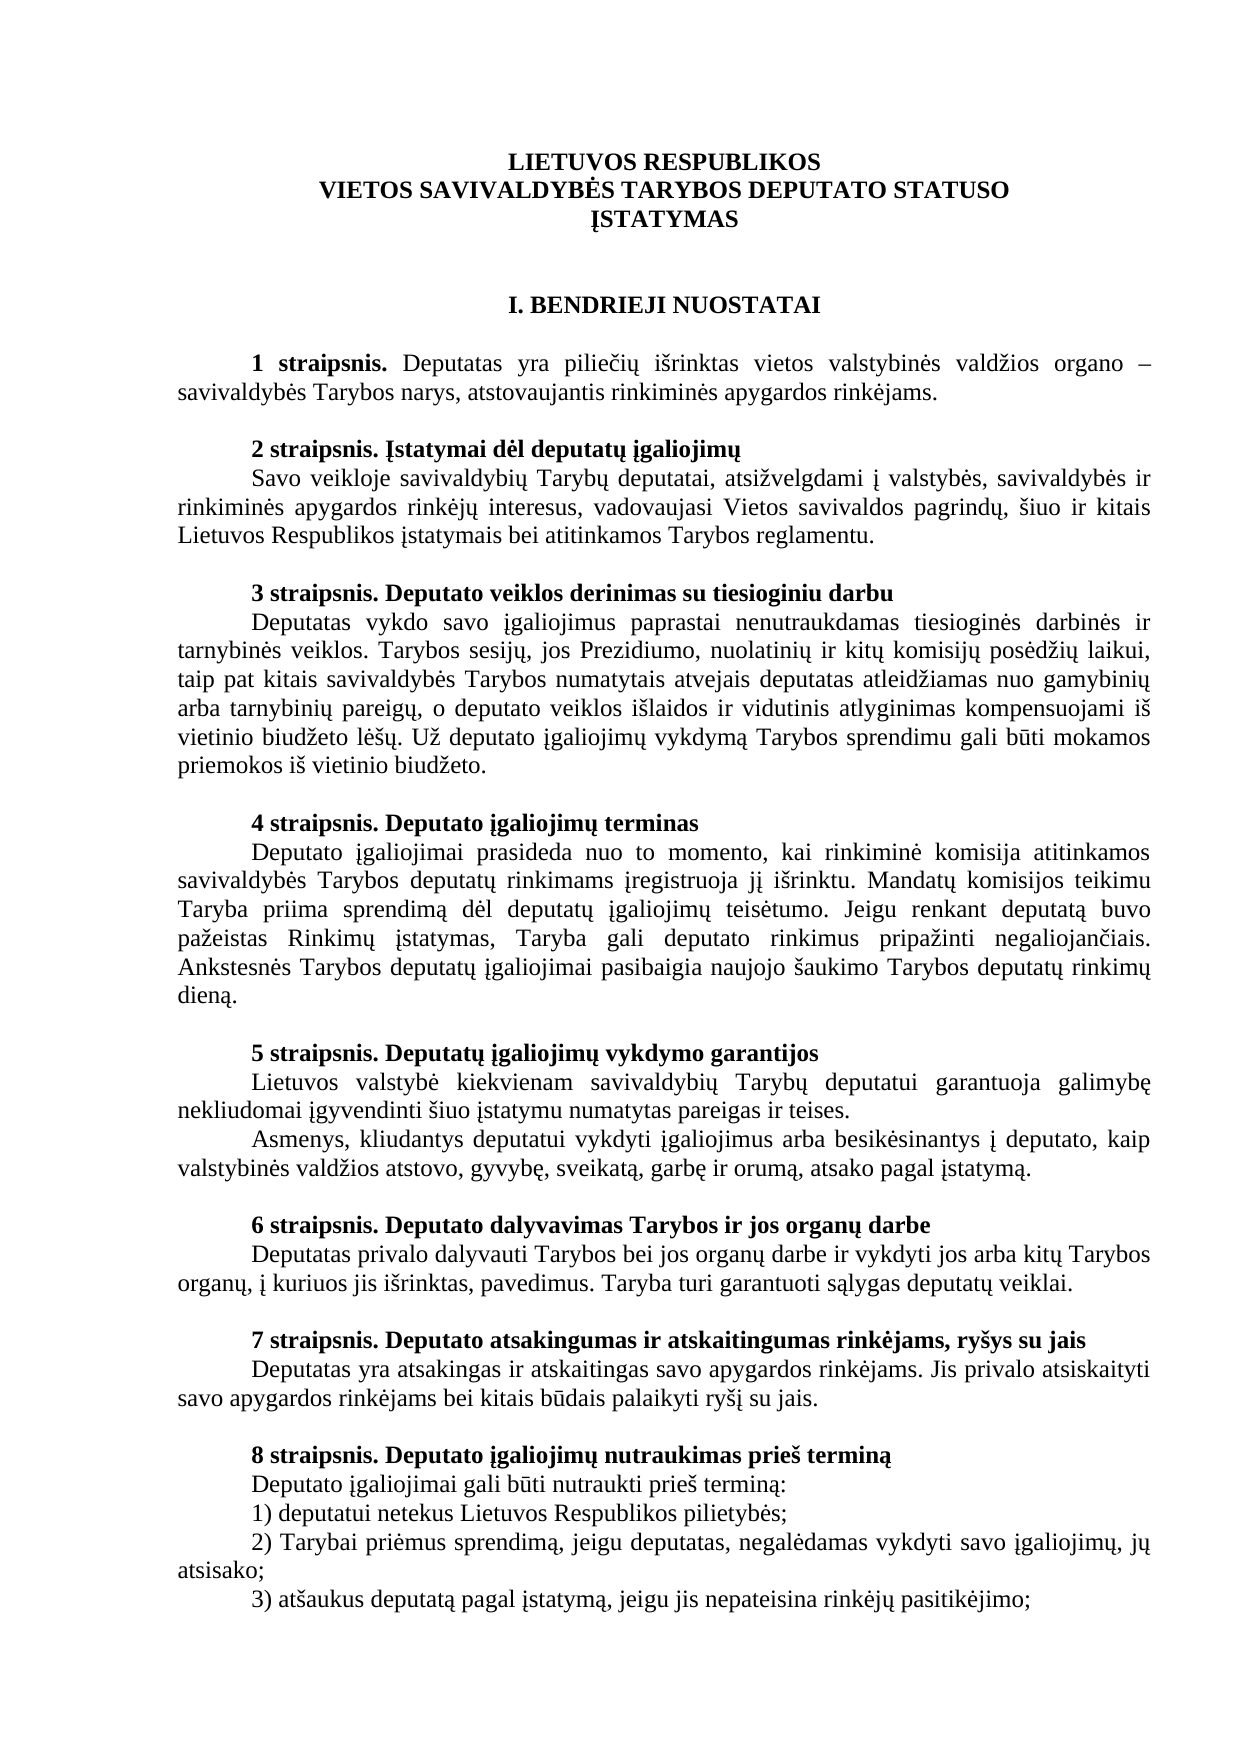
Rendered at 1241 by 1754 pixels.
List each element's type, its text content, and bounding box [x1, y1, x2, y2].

text Deputato įgaliojimai gali būti nutraukti prieš terminą: [177, 1469, 1152, 1498]
text 4 straipsnis. Deputato įgaliojimų terminas [177, 808, 1152, 837]
text 3) atšaukus deputatą pagal įstatymą, jeigu jis nepateisina rinkėjų pasitikėjimo; [177, 1584, 1152, 1613]
text 7 straipsnis. Deputato atsakingumas ir atskaitingumas rinkėjams, ryšys su jais [177, 1326, 1152, 1354]
text 8 straipsnis. Deputato įgaliojimų nutraukimas prieš terminą [177, 1441, 1152, 1469]
text I. Bendrieji nuostatai [177, 291, 1152, 319]
text Savo veikloje savivaldybių Tarybų deputatai, atsižvelgdami į valstybės, savivaldybės ir rinkiminės apygardos rinkėjų interesus, vadovaujasi Vietos savivaldos pagrindų, šiuo ir kitais Lietuvos Respublikos įstatymais bei atitinkamos Tarybos reglamentu. [177, 463, 1152, 549]
text Deputatas vykdo savo įgaliojimus paprastai nenutraukdamas tiesioginės darbinės ir tarnybinės veiklos. Tarybos sesijų, jos Prezidiumo, nuolatinių ir kitų komisijų posėdžių laikui, taip pat kitais savivaldybės Tarybos numatytais atvejais deputatas atleidžiamas nuo gamybinių arba tarnybinių pareigų, o deputato veiklos išlaidos ir vidutinis atlyginimas kompensuojami iš vietinio biudžeto lėšų. Už deputato įgaliojimų vykdymą Tarybos sprendimu gali būti mokamos priemokos iš vietinio biudžeto. [177, 607, 1152, 779]
text ĮSTATYMAS [177, 204, 1152, 233]
text Lietuvos valstybė kiekvienam savivaldybių Tarybų deputatui garantuoja galimybę nekliudomai įgyvendinti šiuo įstatymu numatytas pareigas ir teises. [177, 1067, 1152, 1124]
text 5 straipsnis. Deputatų įgaliojimų vykdymo garantijos [177, 1038, 1152, 1067]
text Asmenys, kliudantys deputatui vykdyti įgaliojimus arba besikėsinantys į deputato, kaip valstybinės valdžios atstovo, gyvybę, sveikatą, garbę ir orumą, atsako pagal įstatymą. [177, 1124, 1152, 1182]
text VIETOS SAVIVALDYBĖS TARYBOS DEPUTATO STATUSO [177, 176, 1152, 204]
text Deputatas privalo dalyvauti Tarybos bei jos organų darbe ir vykdyti jos arba kitų Tarybos organų, į kuriuos jis išrinktas, pavedimus. Taryba turi garantuoti sąlygas deputatų veiklai. [177, 1239, 1152, 1297]
text 1) deputatui netekus Lietuvos Respublikos pilietybės; [177, 1498, 1152, 1527]
text 6 straipsnis. Deputato dalyvavimas Tarybos ir jos organų darbe [177, 1211, 1152, 1239]
text 1 straipsnis. Deputatas yra piliečių išrinktas vietos valstybinės valdžios organo – savivaldybės Tarybos narys, atstovaujantis rinkiminės apygardos rinkėjams. [177, 348, 1152, 406]
text 3 straipsnis. Deputato veiklos derinimas su tiesioginiu darbu [177, 578, 1152, 607]
text Deputato įgaliojimai prasideda nuo to momento, kai rinkiminė komisija atitinkamos savivaldybės Tarybos deputatų rinkimams įregistruoja jį išrinktu. Mandatų komisijos teikimu Taryba priima sprendimą dėl deputatų įgaliojimų teisėtumo. Jeigu renkant deputatą buvo pažeistas Rinkimų įstatymas, Taryba gali deputato rinkimus pripažinti negaliojančiais. Ankstesnės Tarybos deputatų įgaliojimai pasibaigia naujojo šaukimo Tarybos deputatų rinkimų dieną. [177, 837, 1152, 1009]
text LIETUVOS RESPUBLIKOS [177, 147, 1152, 176]
text 2) Tarybai priėmus sprendimą, jeigu deputatas, negalėdamas vykdyti savo įgaliojimų, jų atsisako; [177, 1527, 1152, 1584]
text Deputatas yra atsakingas ir atskaitingas savo apygardos rinkėjams. Jis privalo atsiskaityti savo apygardos rinkėjams bei kitais būdais palaikyti ryšį su jais. [177, 1354, 1152, 1412]
text 2 straipsnis. Įstatymai dėl deputatų įgaliojimų [177, 434, 1152, 463]
